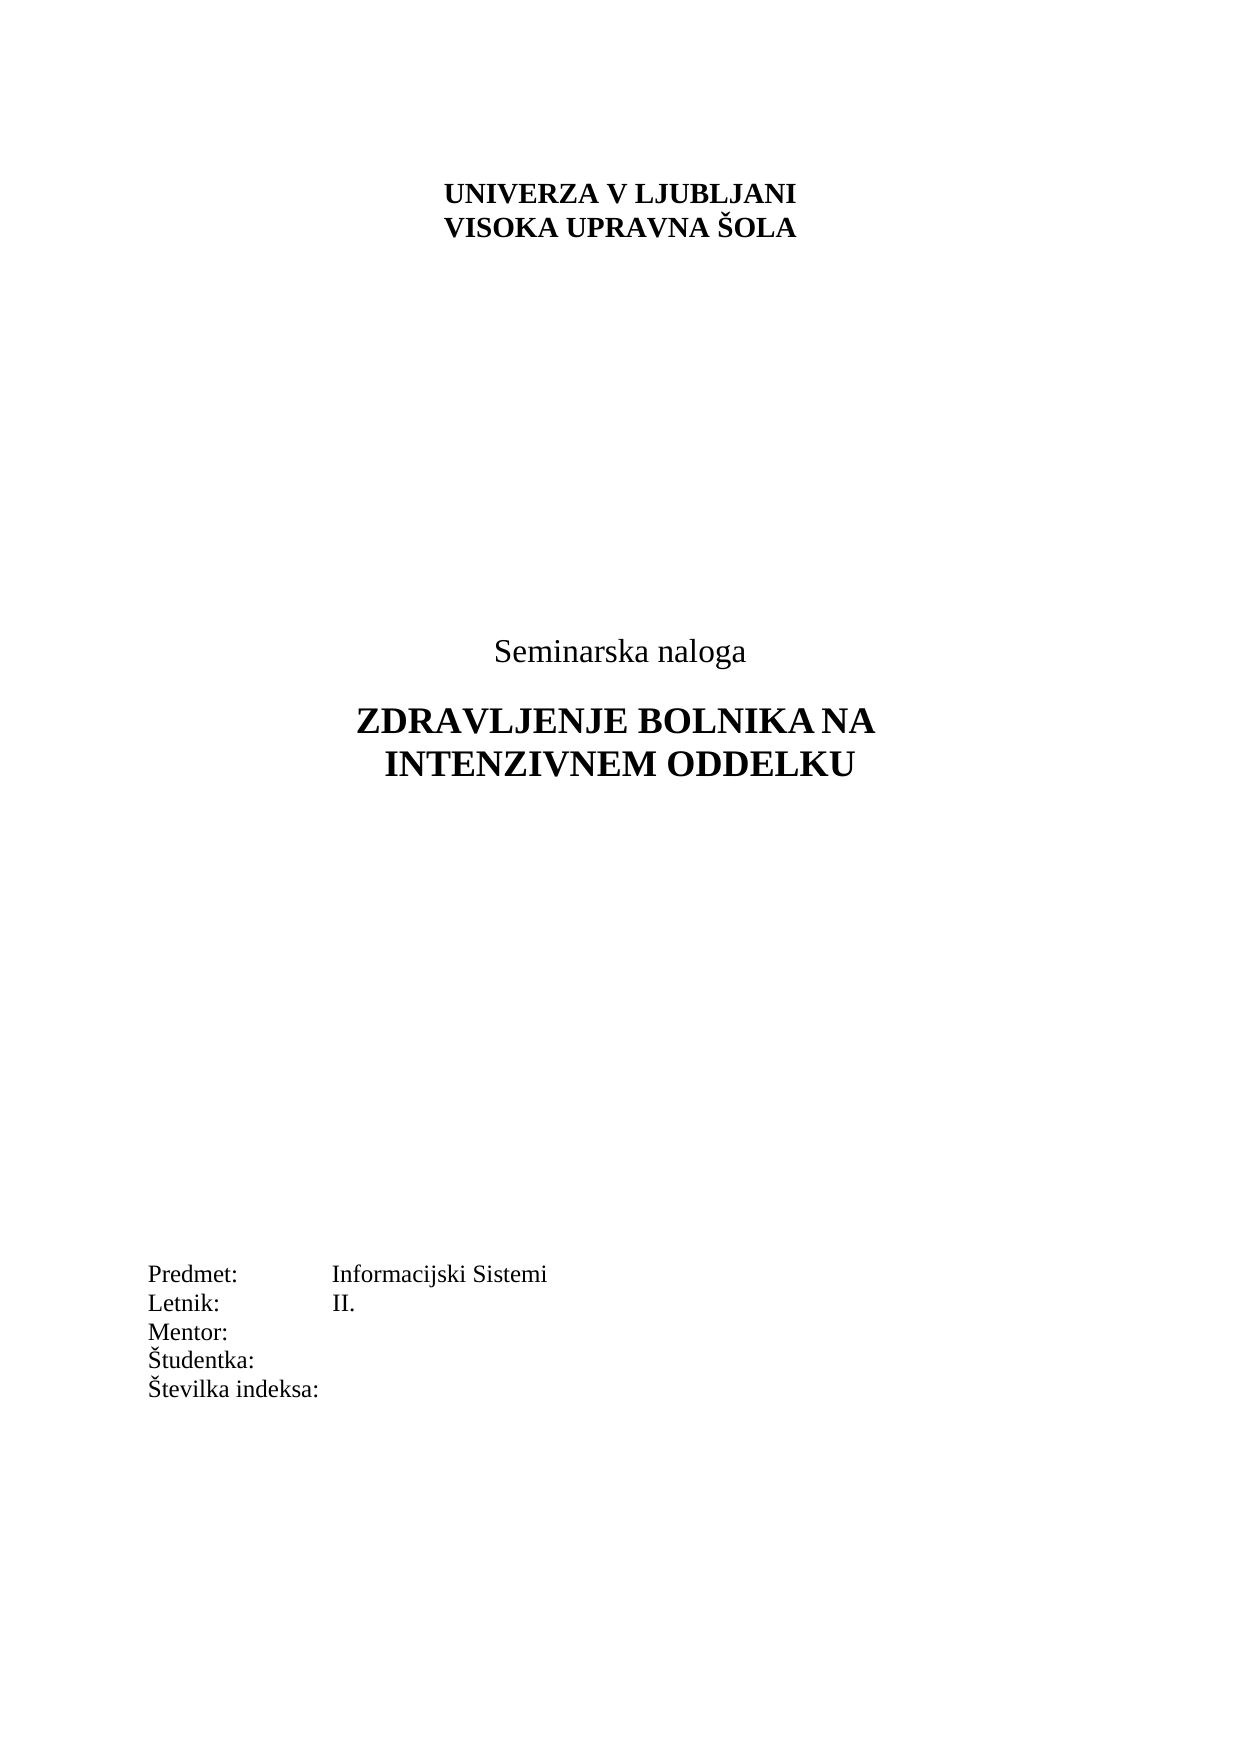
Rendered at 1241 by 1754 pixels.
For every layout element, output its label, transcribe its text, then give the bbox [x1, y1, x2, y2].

text Študentka: [148, 1346, 1092, 1374]
text Seminarska naloga [148, 632, 1092, 670]
text Številka indeksa: [148, 1374, 1092, 1403]
text Letnik: II. [148, 1288, 1092, 1317]
text UNIVERZA V LJUBLJANI [148, 176, 1092, 210]
text INTENZIVNEM ODDELKU [148, 742, 1092, 785]
text VISOKA UPRAVNA ŠOLA [148, 210, 1092, 243]
text Mentor: [148, 1317, 1092, 1346]
text ZDRAVLJENJE BOLNIKA NA [148, 699, 1092, 742]
text Predmet: Informacijski Sistemi [148, 1259, 1092, 1288]
